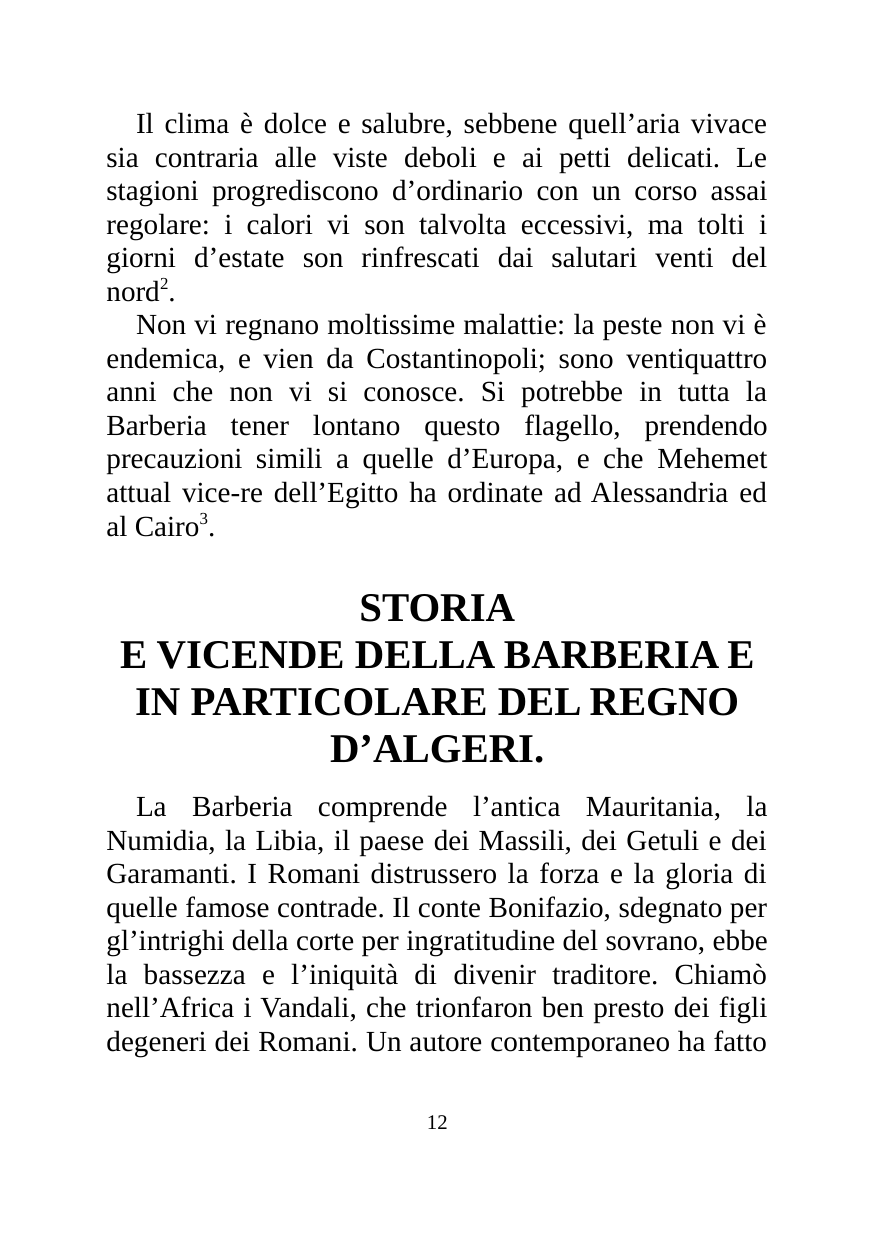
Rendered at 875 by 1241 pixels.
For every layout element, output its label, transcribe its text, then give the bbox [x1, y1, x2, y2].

subtitle Storia e vicende della Barberia e in particolare del regno d’Algeri. [106, 584, 768, 772]
text Il clima è dolce e salubre, sebbene quell’aria vivace sia contraria alle viste deboli e ai petti delicati. Le stagioni progrediscono d’ordinario con un corso assai regolare: i calori vi son talvolta eccessivi, ma tolti i giorni d’estate son rinfrescati dai salutari venti del nord. [106, 106, 768, 307]
text Non vi regnano moltissime malattie: la peste non vi è endemica, e vien da Costantinopoli; sono ventiquattro anni che non vi si conosce. Si potrebbe in tutta la Barberia tener lontano questo flagello, prendendo precauzioni simili a quelle d’Europa, e che Mehemet attual vice-re dell’Egitto ha ordinate ad Alessandria ed al Cairo. [106, 307, 768, 542]
text La Barberia comprende l’antica Mauritania, la Numidia, la Libia, il paese dei Massili, dei Getuli e dei Garamanti. I Romani distrussero la forza e la gloria di quelle famose contrade. Il conte Bonifazio, sdegnato per gl’intrighi della corte per ingratitudine del sovrano, ebbe la bassezza e l’iniquità di divenir traditore. Chiamò nell’Africa i Vandali, che trionfaron ben presto dei figli degeneri dei Romani. Un autore contemporaneo ha fatto [106, 789, 768, 1058]
